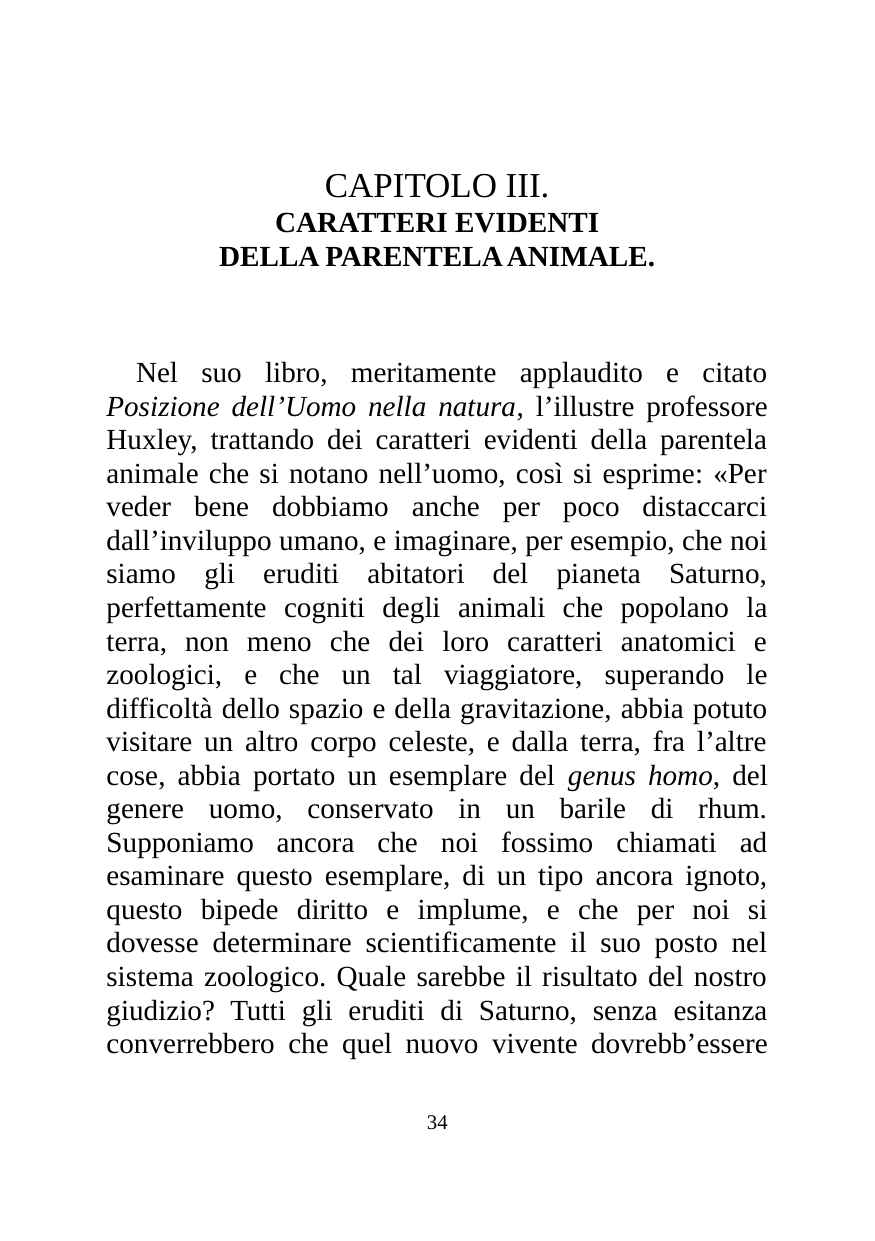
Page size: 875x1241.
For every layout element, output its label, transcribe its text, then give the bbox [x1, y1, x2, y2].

subtitle CAPITOLO III. CARATTERI EVIDENTI DELLA PARENTELA ANIMALE. [106, 165, 768, 273]
text Nel suo libro, meritamente applaudito e citato Posizione dell’Uomo nella natura, l’illustre professore Huxley, trattando dei caratteri evidenti della parentela animale che si notano nell’uomo, così si esprime: «Per veder bene dobbiamo anche per poco distaccarci dall’inviluppo umano, e imaginare, per esempio, che noi siamo gli eruditi abitatori del pianeta Saturno, perfettamente cogniti degli animali che popolano la terra, non meno che dei loro caratteri anatomici e zoologici, e che un tal viaggiatore, superando le difficoltà dello spazio e della gravitazione, abbia potuto visitare un altro corpo celeste, e dalla terra, fra l’altre cose, abbia portato un esemplare del genus homo, del genere uomo, conservato in un barile di rhum. Supponiamo ancora che noi fossimo chiamati ad esaminare questo esemplare, di un tipo ancora ignoto, questo bipede diritto e implume, e che per noi si dovesse determinare scientificamente il suo posto nel sistema zoologico. Quale sarebbe il risultato del nostro giudizio? Tutti gli eruditi di Saturno, senza esitanza converrebbero che quel nuovo vivente dovrebb’essere [106, 355, 768, 1060]
